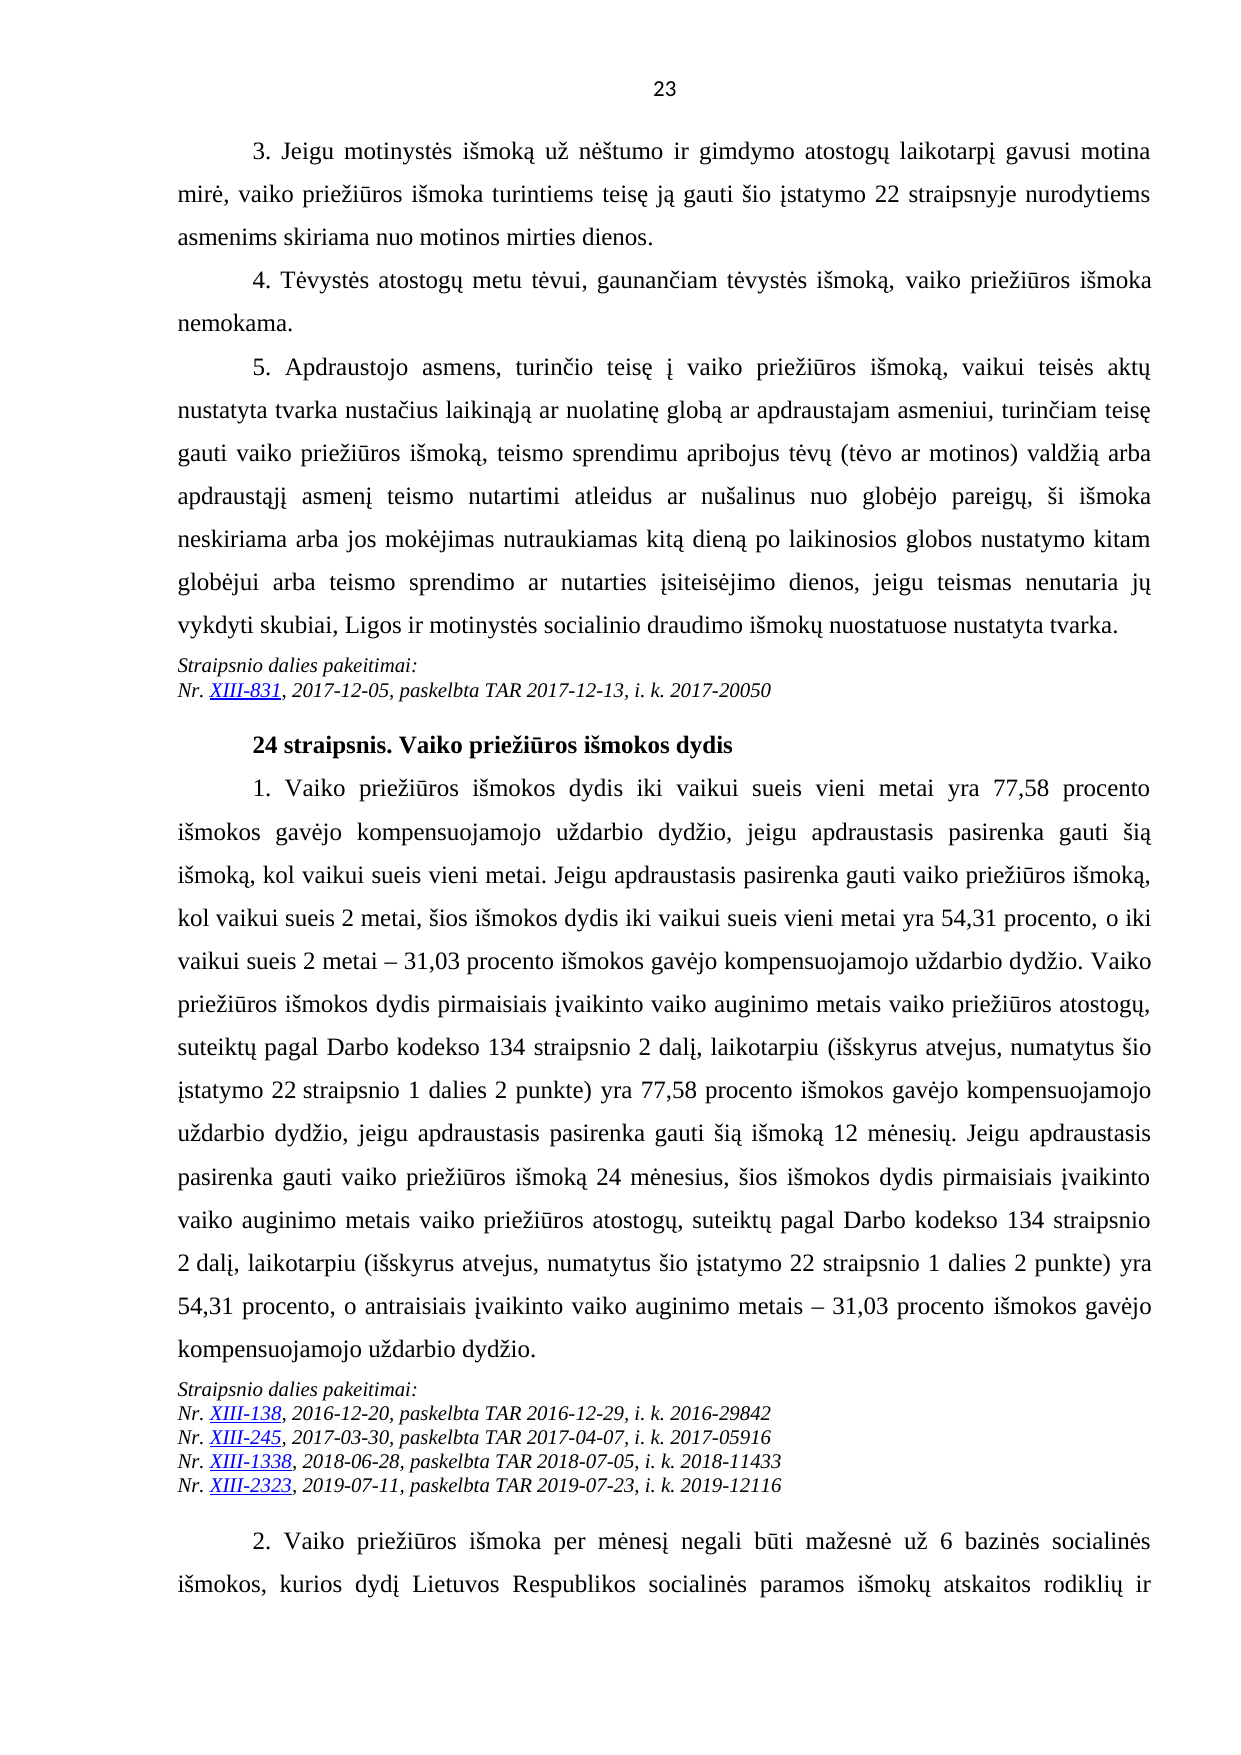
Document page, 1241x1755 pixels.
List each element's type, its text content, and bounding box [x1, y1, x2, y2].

text Nr. XIII-2323, 2019-07-11, paskelbta TAR 2019-07-23, i. k. 2019-12116 [177, 1473, 1152, 1497]
text Nr. XIII-1338, 2018-06-28, paskelbta TAR 2018-07-05, i. k. 2018-11433 [177, 1449, 1152, 1473]
text Straipsnio dalies pakeitimai: [177, 1377, 1152, 1401]
text 4. Tėvystės atostogų metu tėvui, gaunančiam tėvystės išmoką, vaiko priežiūros išmoka nemokama. [177, 265, 1152, 337]
text 5. Apdraustojo asmens, turinčio teisę į vaiko priežiūros išmoką, vaikui teisės aktų nustatyta tvarka nustačius laikinąją ar nuolatinę globą ar apdraustajam asmeniui, turinčiam teisę gauti vaiko priežiūros išmoką, teismo sprendimu apribojus tėvų (tėvo ar motinos) valdžią arba apdraustąjį asmenį teismo nutartimi atleidus ar nušalinus nuo globėjo pareigų, ši išmoka neskiriama arba jos mokėjimas nutraukiamas kitą dieną po laikinosios globos nustatymo kitam globėjui arba teismo sprendimo ar nutarties įsiteisėjimo dienos, jeigu teismas nenutaria jų vykdyti skubiai, Ligos ir motinystės socialinio draudimo išmokų nuostatuose nustatyta tvarka. [177, 352, 1152, 639]
text Straipsnio dalies pakeitimai: [177, 653, 1152, 677]
text Nr. XIII-138, 2016-12-20, paskelbta TAR 2016-12-29, i. k. 2016-29842 [177, 1401, 1152, 1425]
text 3. Jeigu motinystės išmoką už nėštumo ir gimdymo atostogų laikotarpį gavusi motina mirė, vaiko priežiūros išmoka turintiems teisę ją gauti šio įstatymo 22 straipsnyje nurodytiems asmenims skiriama nuo motinos mirties dienos. [177, 136, 1152, 251]
text 24 straipsnis. Vaiko priežiūros išmokos dydis [177, 730, 1152, 759]
text Nr. XIII-831, 2017-12-05, paskelbta TAR 2017-12-13, i. k. 2017-20050 [177, 677, 1152, 702]
text Nr. XIII-245, 2017-03-30, paskelbta TAR 2017-04-07, i. k. 2017-05916 [177, 1425, 1152, 1449]
text 2. Vaiko priežiūros išmoka per mėnesį negali būti mažesnė už 6 bazinės socialinės išmokos, kurios dydį Lietuvos Respublikos socialinės paramos išmokų atskaitos rodiklių ir [177, 1526, 1152, 1598]
text 1. Vaiko priežiūros išmokos dydis iki vaikui sueis vieni metai yra 77,58 procento išmokos gavėjo kompensuojamojo uždarbio dydžio, jeigu apdraustasis pasirenka gauti šią išmoką, kol vaikui sueis vieni metai. Jeigu apdraustasis pasirenka gauti vaiko priežiūros išmoką, kol vaikui sueis 2 metai, šios išmokos dydis iki vaikui sueis vieni metai yra 54,31 procento, o iki vaikui sueis 2 metai – 31,03 procento išmokos gavėjo kompensuojamojo uždarbio dydžio. Vaiko priežiūros išmokos dydis pirmaisiais įvaikinto vaiko auginimo metais vaiko priežiūros atostogų, suteiktų pagal Darbo kodekso 134 straipsnio 2 dalį, laikotarpiu (išskyrus atvejus, numatytus šio įstatymo 22 straipsnio 1 dalies 2 punkte) yra 77,58 procento išmokos gavėjo kompensuojamojo uždarbio dydžio, jeigu apdraustasis pasirenka gauti šią išmoką 12 mėnesių. Jeigu apdraustasis pasirenka gauti vaiko priežiūros išmoką 24 mėnesius, šios išmokos dydis pirmaisiais įvaikinto vaiko auginimo metais vaiko priežiūros atostogų, suteiktų pagal Darbo kodekso 134 straipsnio 2 dalį, laikotarpiu (išskyrus atvejus, numatytus šio įstatymo 22 straipsnio 1 dalies 2 punkte) yra 54,31 procento, o antraisiais įvaikinto vaiko auginimo metais – 31,03 procento išmokos gavėjo kompensuojamojo uždarbio dydžio. [177, 773, 1152, 1363]
